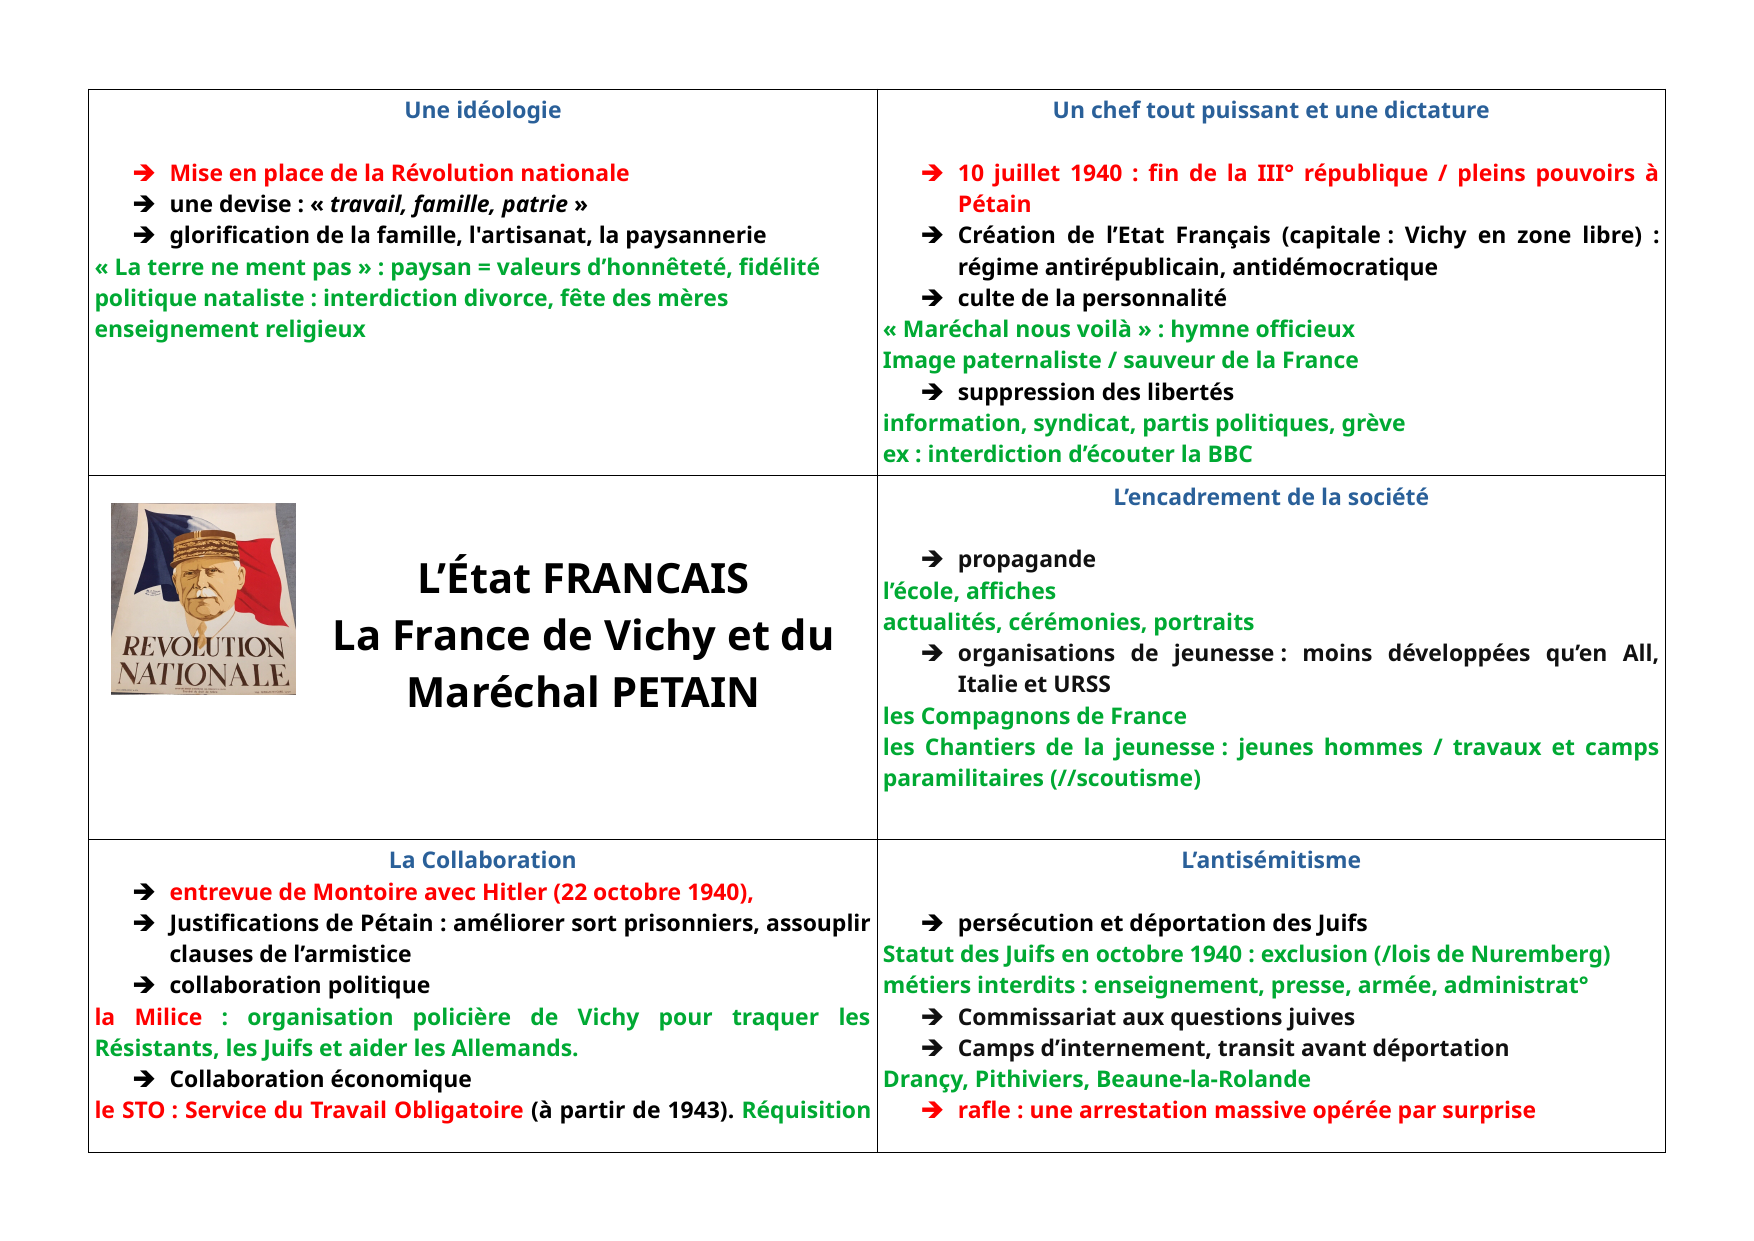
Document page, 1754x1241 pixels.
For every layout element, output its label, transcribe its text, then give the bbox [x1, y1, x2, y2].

table_cell L’antisémitisme persécution et déportation des Juifs Statut des Juifs en octobre 1940 : exclusion (/lois de Nuremberg) métiers interdits : enseignement, presse, armée, administrat° Commissariat aux questions juives Camps d’internement, transit avant déportation Drançy, Pithiviers, Beaune-la-Rolande rafle : une arrestation massive opérée par surprise [878, 840, 1665, 1152]
table_cell La Collaboration entrevue de Montoire avec Hitler (22 octobre 1940), Justifications de Pétain : améliorer sort prisonniers, assouplir clauses de l’armistice collaboration politique la Milice : organisation policière de Vichy pour traquer les Résistants, les Juifs et aider les Allemands. Collaboration économique le STO : Service du Travail Obligatoire (à partir de 1943). Réquisition [89, 840, 877, 1152]
table_header Un chef tout puissant et une dictature 10 juillet 1940 : fin de la III° république / pleins pouvoirs à Pétain Création de l’Etat Français (capitale : Vichy en zone libre) : régime antirépublicain, antidémocratique culte de la personnalité « Maréchal nous voilà » : hymne officieux Image paternaliste / sauveur de la France suppression des libertés information, syndicat, partis politiques, grève ex : interdiction d’écouter la BBC [878, 90, 1665, 475]
picture [111, 503, 296, 695]
table_header Une idéologie Mise en place de la Révolution nationale une devise : « travail, famille, patrie » glorification de la famille, l'artisanat, la paysannerie « La terre ne ment pas » : paysan = valeurs d’honnêteté, fidélité politique nataliste : interdiction divorce, fête des mères enseignement religieux [89, 90, 877, 475]
table_cell L’État FRANCAIS La France de Vichy et du Maréchal PETAIN [89, 476, 877, 839]
table_cell L’encadrement de la société propagande l’école, affiches actualités, cérémonies, portraits organisations de jeunesse : moins développées qu’en All, Italie et URSS les Compagnons de France les Chantiers de la jeunesse : jeunes hommes / travaux et camps paramilitaires (//scoutisme) [878, 476, 1665, 839]
